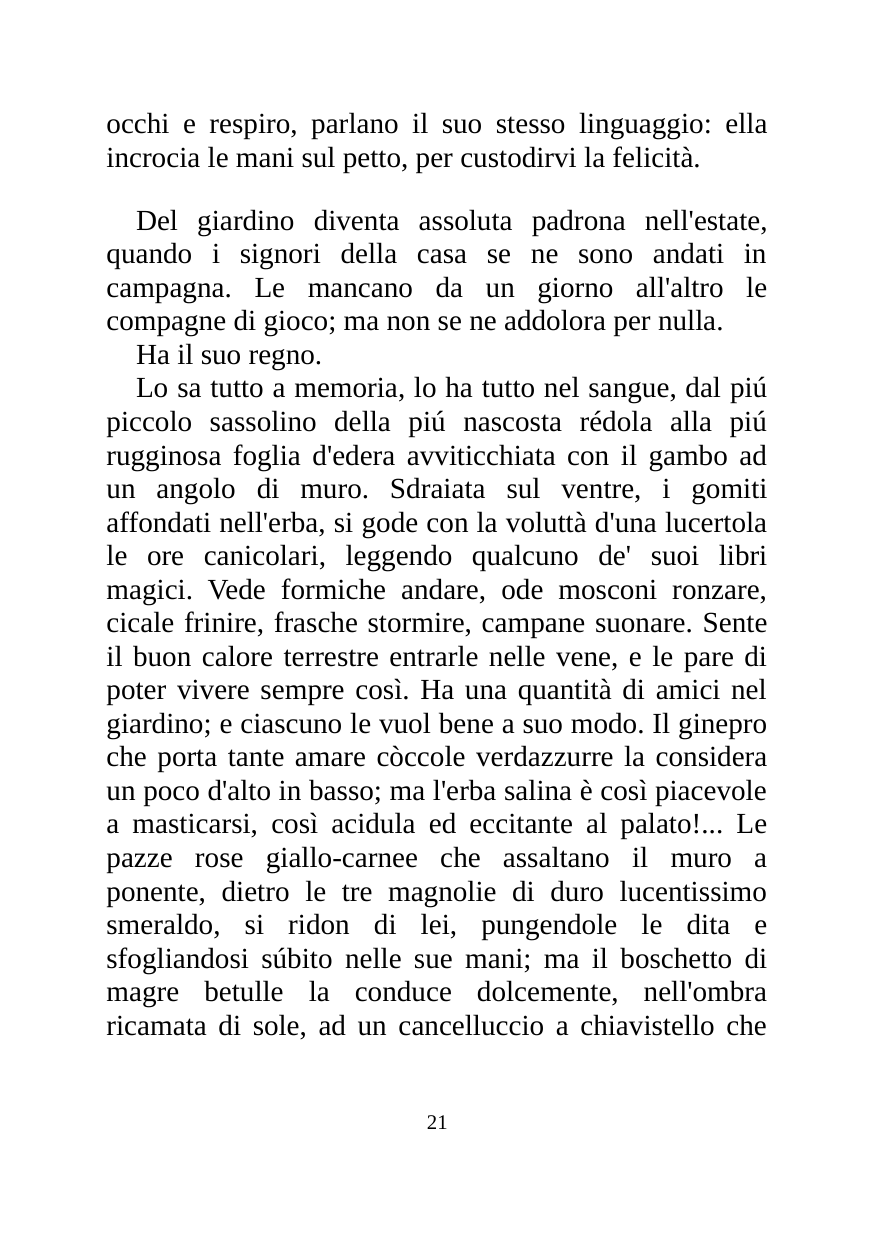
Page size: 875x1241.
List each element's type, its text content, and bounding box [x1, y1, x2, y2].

text Del giardino diventa assoluta padrona nell'estate, quando i signori della casa se ne sono andati in campagna. Le mancano da un giorno all'altro le compagne di gioco; ma non se ne addolora per nulla. [106, 203, 768, 337]
text Lo sa tutto a memoria, lo ha tutto nel sangue, dal piú piccolo sassolino della piú nascosta rédola alla piú rugginosa foglia d'edera avviticchiata con il gambo ad un angolo di muro. Sdraiata sul ventre, i gomiti affondati nell'erba, si gode con la voluttà d'una lucertola le ore canicolari, leggendo qualcuno de' suoi libri magici. Vede formiche andare, ode mosconi ronzare, cicale frinire, frasche stormire, campane suonare. Sente il buon calore terrestre entrarle nelle vene, e le pare di poter vivere sempre così. Ha una quantità di amici nel giardino; e ciascuno le vuol bene a suo modo. Il ginepro che porta tante amare còccole verdazzurre la considera un poco d'alto in basso; ma l'erba salina è così piacevole a masticarsi, così acidula ed eccitante al palato!... Le pazze rose giallo-carnee che assaltano il muro a ponente, dietro le tre magnolie di duro lucentissimo smeraldo, si ridon di lei, pungendole le dita e sfogliandosi súbito nelle sue mani; ma il boschetto di magre betulle la conduce dolcemente, nell'ombra ricamata di sole, ad un cancelluccio a chiavistello che [106, 371, 768, 1041]
text Ha il suo regno. [106, 337, 768, 371]
text occhi e respiro, parlano il suo stesso linguaggio: ella incrocia le mani sul petto, per custodirvi la felicità. [106, 106, 768, 173]
